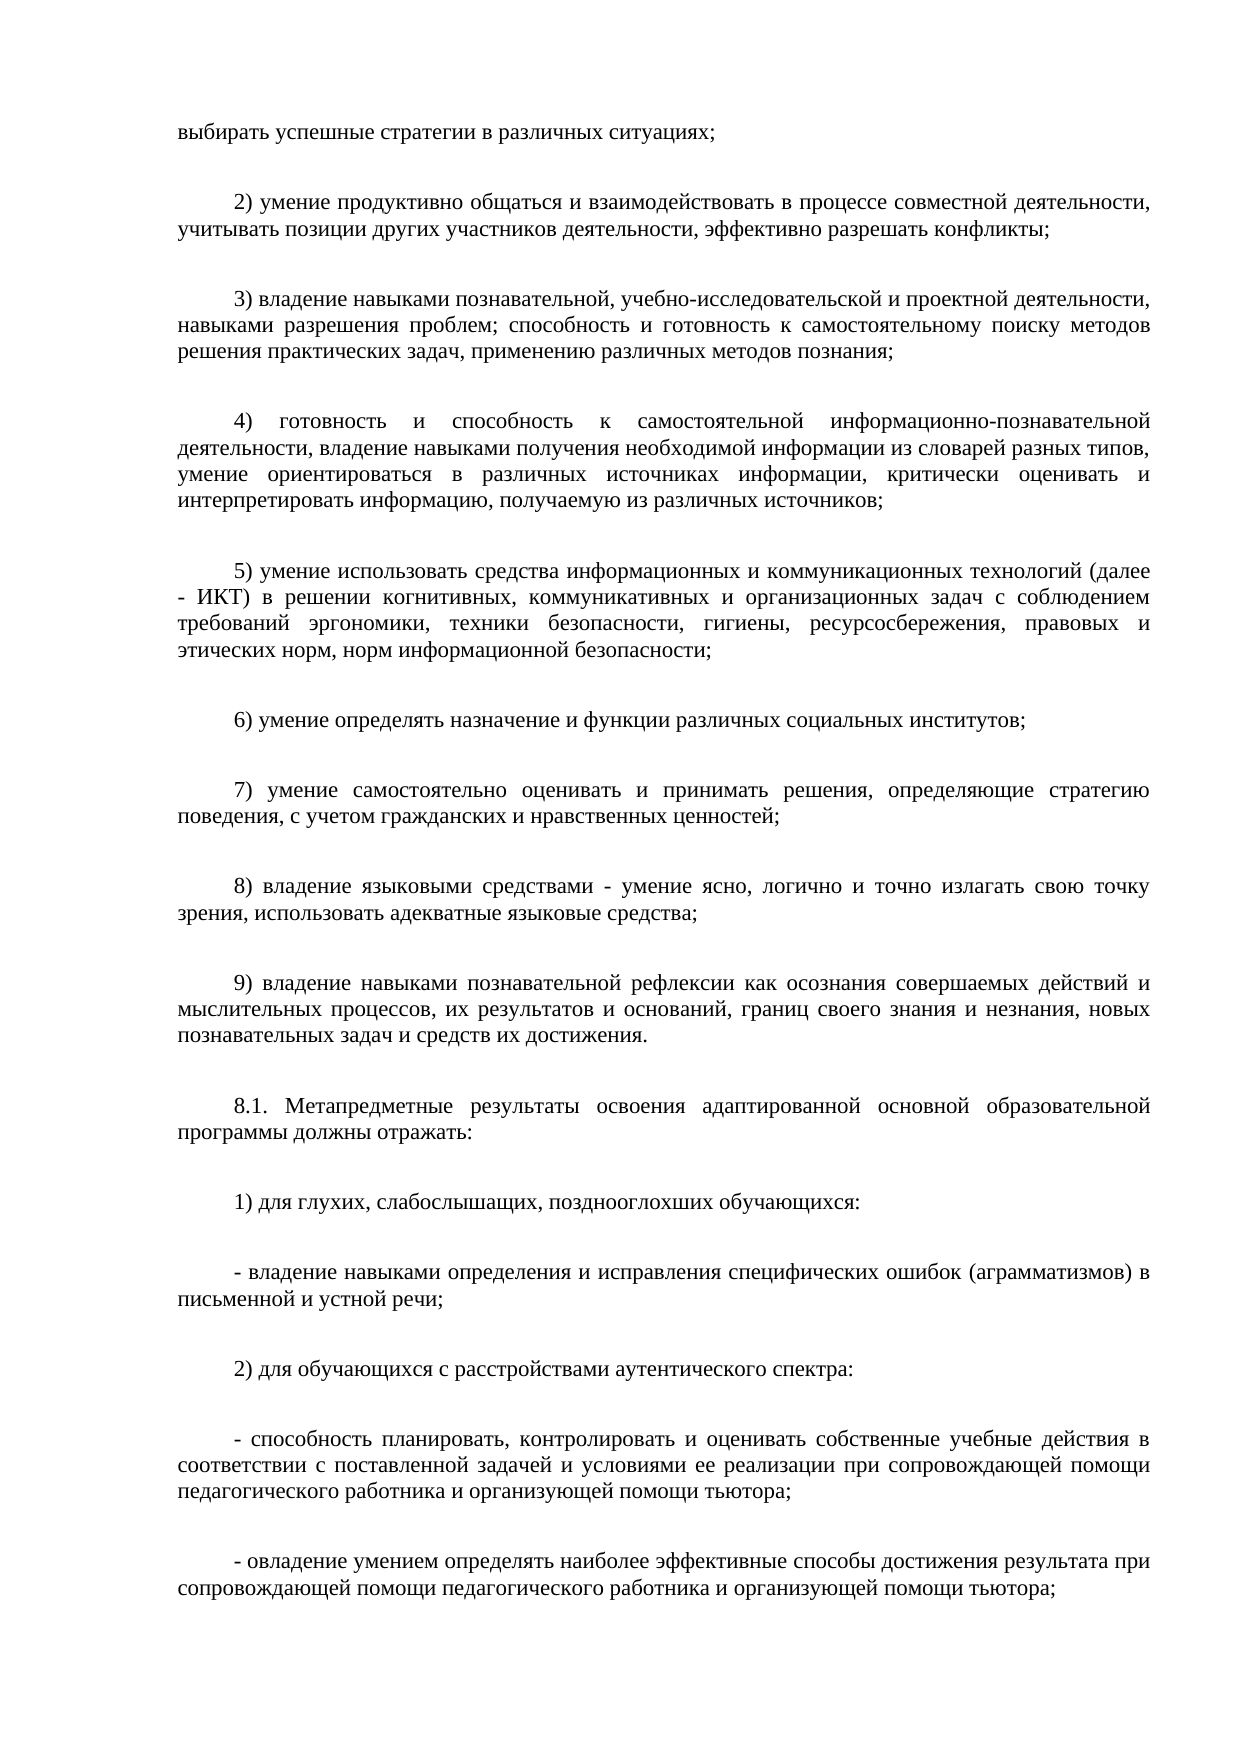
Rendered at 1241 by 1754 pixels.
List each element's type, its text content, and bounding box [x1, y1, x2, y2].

text 8.1. Метапредметные результаты освоения адаптированной основной образовательной программы должны отражать: [177, 1092, 1152, 1144]
text - овладение умением определять наиболее эффективные способы достижения результата при сопровождающей помощи педагогического работника и организующей помощи тьютора; [177, 1548, 1152, 1600]
text 8) владение языковыми средствами - умение ясно, логично и точно излагать свою точку зрения, использовать адекватные языковые средства; [177, 872, 1152, 925]
text 4) готовность и способность к самостоятельной информационно-познавательной деятельности, владение навыками получения необходимой информации из словарей разных типов, умение ориентироваться в различных источниках информации, критически оценивать и интерпретировать информацию, получаемую из различных источников; [177, 407, 1152, 513]
text - способность планировать, контролировать и оценивать собственные учебные действия в соответствии с поставленной задачей и условиями ее реализации при сопровождающей помощи педагогического работника и организующей помощи тьютора; [177, 1425, 1152, 1504]
text 1) для глухих, слабослышащих, позднооглохших обучающихся: [177, 1188, 1152, 1214]
text 6) умение определять назначение и функции различных социальных институтов; [177, 706, 1152, 732]
text 2) для обучающихся с расстройствами аутентического спектра: [177, 1355, 1152, 1381]
text 2) умение продуктивно общаться и взаимодействовать в процессе совместной деятельности, учитывать позиции других участников деятельности, эффективно разрешать конфликты; [177, 188, 1152, 241]
text - владение навыками определения и исправления специфических ошибок (аграмматизмов) в письменной и устной речи; [177, 1258, 1152, 1311]
text 7) умение самостоятельно оценивать и принимать решения, определяющие стратегию поведения, с учетом гражданских и нравственных ценностей; [177, 776, 1152, 829]
text 9) владение навыками познавательной рефлексии как осознания совершаемых действий и мыслительных процессов, их результатов и оснований, границ своего знания и незнания, новых познавательных задач и средств их достижения. [177, 969, 1152, 1048]
text 3) владение навыками познавательной, учебно-исследовательской и проектной деятельности, навыками разрешения проблем; способность и готовность к самостоятельному поиску методов решения практических задач, применению различных методов познания; [177, 285, 1152, 364]
text выбирать успешные стратегии в различных ситуациях; [177, 118, 1152, 144]
text 5) умение использовать средства информационных и коммуникационных технологий (далее - ИКТ) в решении когнитивных, коммуникативных и организационных задач с соблюдением требований эргономики, техники безопасности, гигиены, ресурсосбережения, правовых и этических норм, норм информационной безопасности; [177, 557, 1152, 662]
